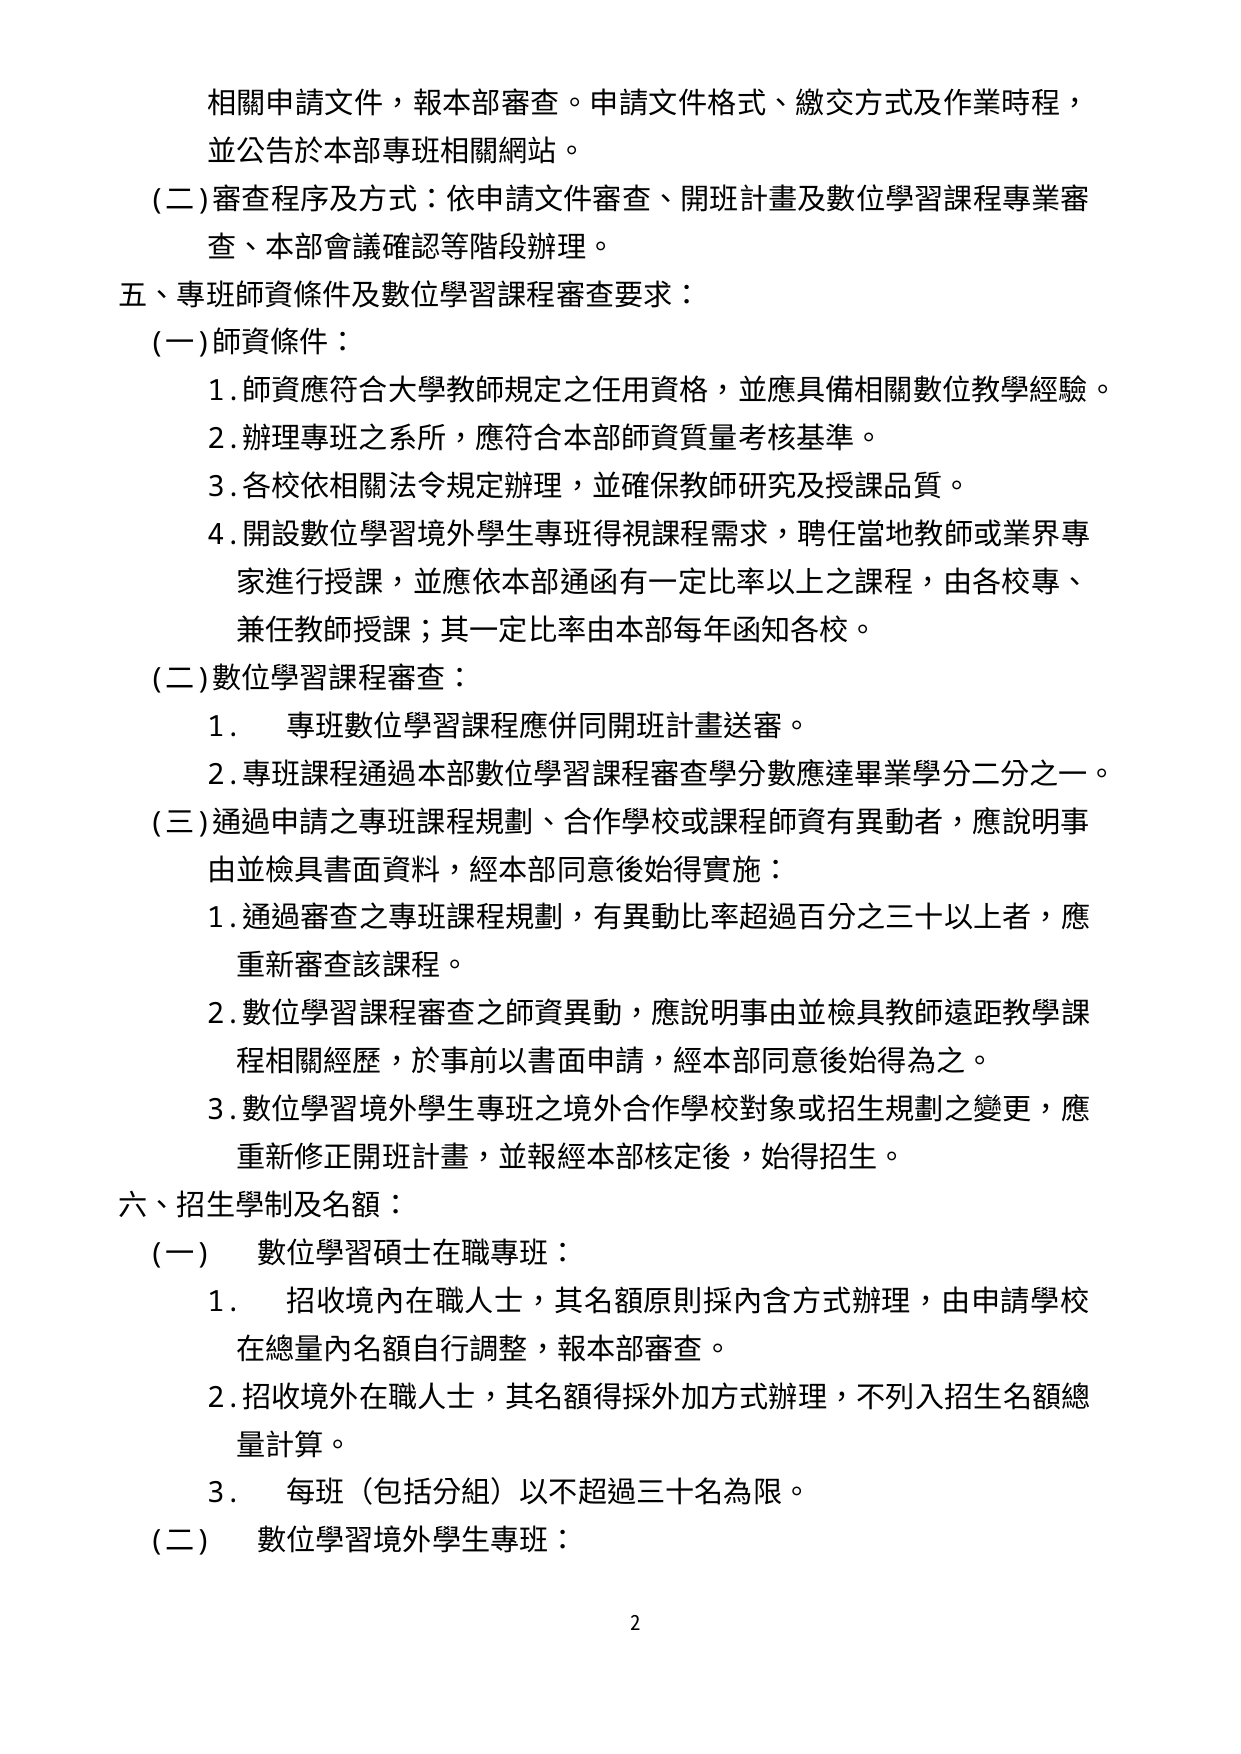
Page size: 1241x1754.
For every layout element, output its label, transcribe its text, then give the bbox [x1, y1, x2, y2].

text 五、專班師資條件及數位學習課程審查要求： [118, 267, 1092, 314]
text (一)師資條件： [148, 314, 1092, 362]
text 1. 專班數位學習課程應併同開班計畫送審。 [207, 698, 1092, 746]
text 1.通過審查之專班課程規劃，有異動比率超過百分之三十以上者，應重新審查該課程。 [207, 889, 1092, 985]
text (二)審查程序及方式：依申請文件審查、開班計畫及數位學習課程專業審查、本部會議確認等階段辦理。 [148, 171, 1092, 267]
text 3.各校依相關法令規定辦理，並確保教師研究及授課品質。 [207, 458, 1092, 506]
text 相關申請文件，報本部審查。申請文件格式、繳交方式及作業時程，並公告於本部專班相關網站。 [148, 75, 1092, 171]
text 3. 每班（包括分組）以不超過三十名為限。 [207, 1464, 1092, 1512]
text 六、招生學制及名額： [118, 1177, 1092, 1225]
text (一) 數位學習碩士在職專班： [148, 1225, 1092, 1273]
text (二)數位學習課程審查： [148, 650, 1092, 698]
text (二) 數位學習境外學生專班： [148, 1512, 1092, 1560]
text 1.師資應符合大學教師規定之任用資格，並應具備相關數位教學經驗。 [207, 362, 1092, 410]
text 2.專班課程通過本部數位學習課程審查學分數應達畢業學分二分之一。 [207, 746, 1092, 794]
text (三)通過申請之專班課程規劃、合作學校或課程師資有異動者，應說明事由並檢具書面資料，經本部同意後始得實施： [148, 794, 1092, 889]
text 2.數位學習課程審查之師資異動，應說明事由並檢具教師遠距教學課程相關經歷，於事前以書面申請，經本部同意後始得為之。 [207, 985, 1092, 1081]
text 1. 招收境內在職人士，其名額原則採內含方式辦理，由申請學校在總量內名額自行調整，報本部審查。 [207, 1273, 1092, 1369]
text 4.開設數位學習境外學生專班得視課程需求，聘任當地教師或業界專家進行授課，並應依本部通函有一定比率以上之課程，由各校專、兼任教師授課；其一定比率由本部每年函知各校。 [207, 506, 1092, 650]
text 2.招收境外在職人士，其名額得採外加方式辦理，不列入招生名額總量計算。 [207, 1369, 1092, 1464]
text 3.數位學習境外學生專班之境外合作學校對象或招生規劃之變更，應重新修正開班計畫，並報經本部核定後，始得招生。 [207, 1081, 1092, 1177]
text 2.辦理專班之系所，應符合本部師資質量考核基準。 [207, 410, 1092, 458]
